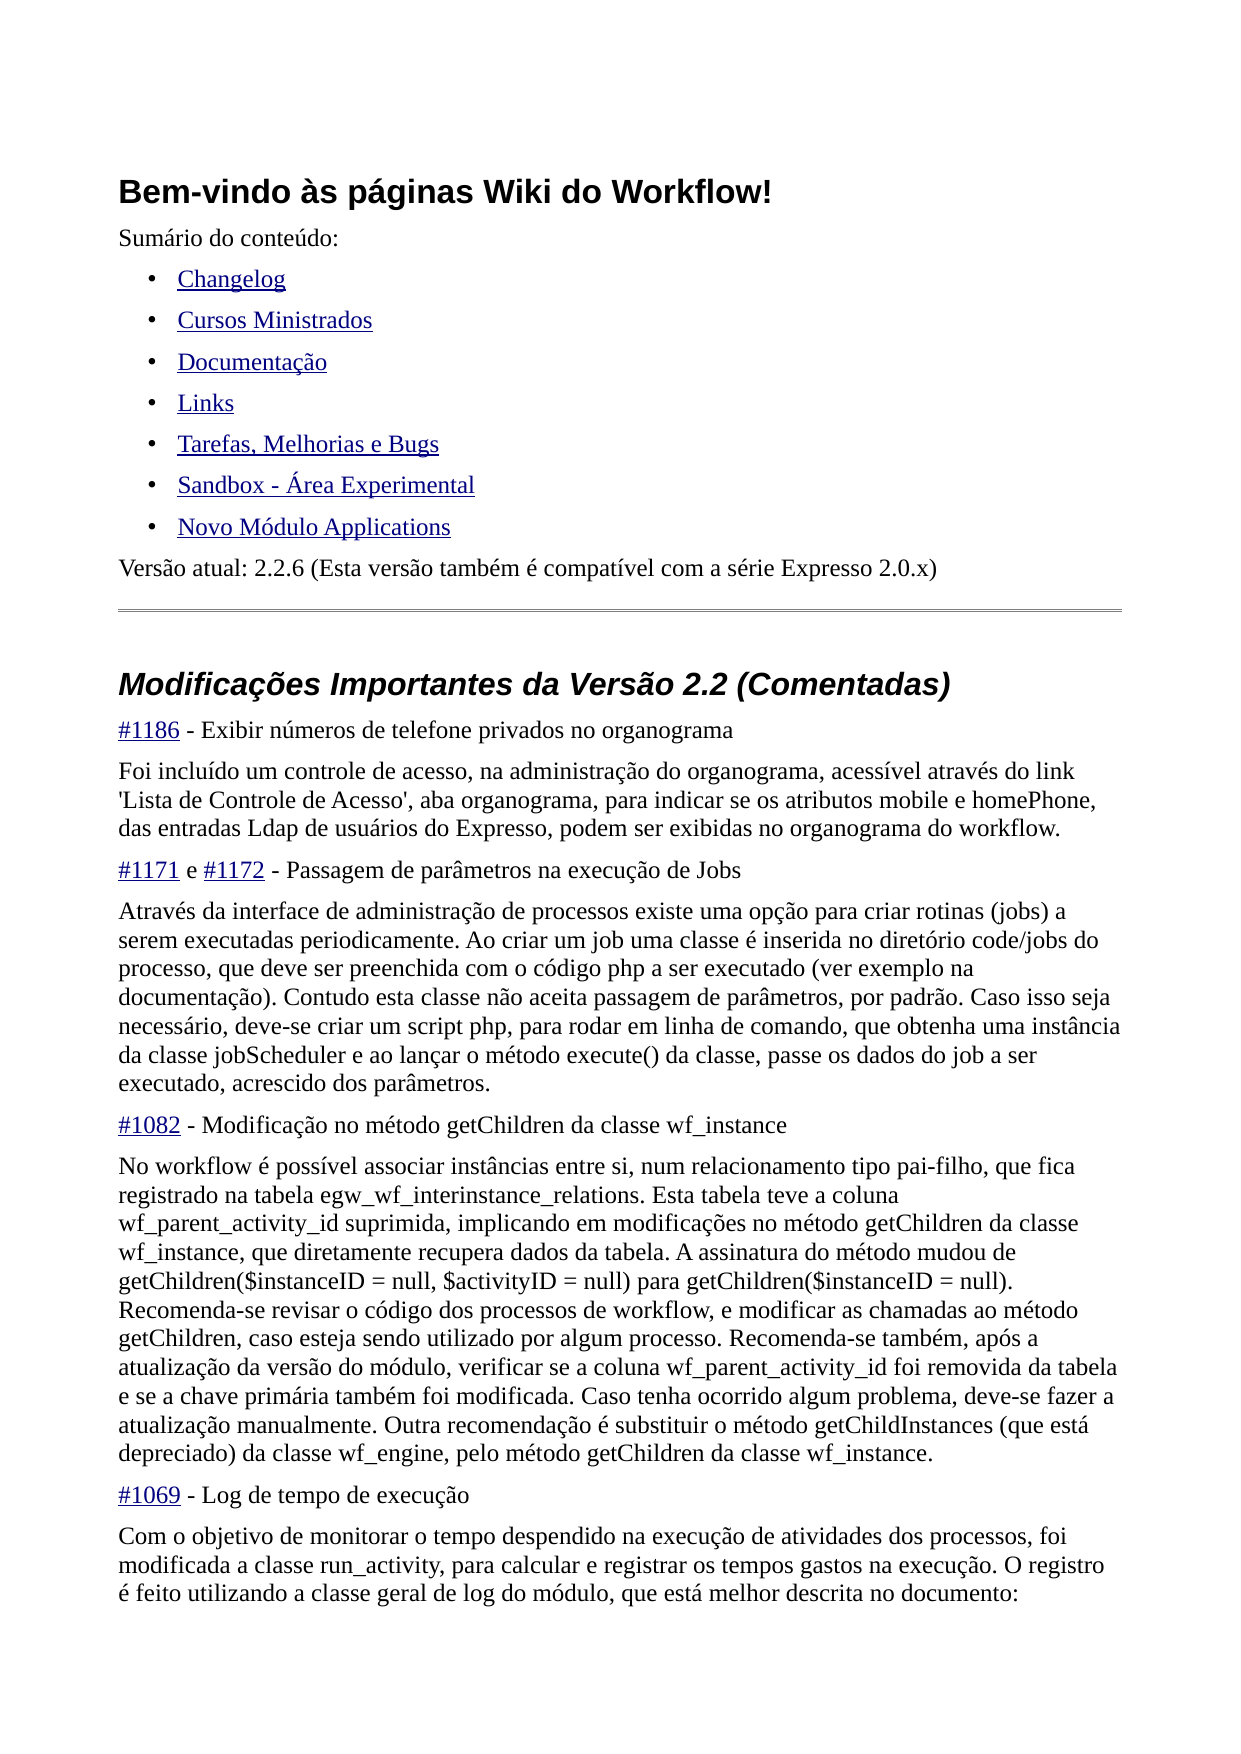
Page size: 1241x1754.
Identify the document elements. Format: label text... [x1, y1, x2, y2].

list Cursos Ministrados [148, 306, 1122, 334]
list Documentação [148, 347, 1122, 376]
text #1186 - Exibir números de telefone privados no organograma [118, 715, 1122, 743]
subtitle Modificações Importantes da Versão 2.2 (Comentadas) [118, 665, 1122, 702]
text #1069 - Log de tempo de execução [118, 1480, 1122, 1508]
text #1082 - Modificação no método getChildren da classe wf_instance [118, 1110, 1122, 1138]
list Sandbox - Área Experimental [148, 471, 1122, 499]
text Versão atual: 2.2.6 (Esta versão também é compatível com a série Expresso 2.0.x) [118, 553, 1122, 582]
text Através da interface de administração de processos existe uma opção para criar rotinas (jobs) a serem executadas periodicamente. Ao criar um job uma classe é inserida no diretório code/jobs do processo, que deve ser preenchida com o código php a ser executado (ver exemplo na documentação). Contudo esta classe não aceita passagem de parâmetros, por padrão. Caso isso seja necessário, deve-se criar um script php, para rodar em linha de comando, que obtenha uma instância da classe jobScheduler e ao lançar o método execute() da classe, passe os dados do job a ser executado, acrescido dos parâmetros. [118, 896, 1122, 1097]
text Com o objetivo de monitorar o tempo despendido na execução de atividades dos processos, foi modificada a classe run_activity, para calcular e registrar os tempos gastos na execução. O registro é feito utilizando a classe geral de log do módulo, que está melhor descrita no documento: [118, 1521, 1122, 1607]
list Tarefas, Melhorias e Bugs [148, 429, 1122, 458]
subtitle Bem-vindo às páginas Wiki do Workflow! [118, 172, 1122, 211]
text No workflow é possível associar instâncias entre si, num relacionamento tipo pai-filho, que fica registrado na tabela egw_wf_interinstance_relations. Esta tabela teve a coluna wf_parent_activity_id suprimida, implicando em modificações no método getChildren da classe wf_instance, que diretamente recupera dados da tabela. A assinatura do método mudou de getChildren($instanceID = null, $activityID = null) para getChildren($instanceID = null). Recomenda-se revisar o código dos processos de workflow, e modificar as chamadas ao método getChildren, caso esteja sendo utilizado por algum processo. Recomenda-se também, após a atualização da versão do módulo, verificar se a coluna wf_parent_activity_id foi removida da tabela e se a chave primária também foi modificada. Caso tenha ocorrido algum problema, deve-se fazer a atualização manualmente. Outra recomendação é substituir o método getChildInstances (que está depreciado) da classe wf_engine, pelo método getChildren da classe wf_instance. [118, 1151, 1122, 1467]
text Sumário do conteúdo: [118, 223, 1122, 252]
list Links [148, 388, 1122, 417]
list Novo Módulo Applications [148, 512, 1122, 541]
text #1171 e #1172 - Passagem de parâmetros na execução de Jobs [118, 855, 1122, 883]
list Changelog [148, 264, 1122, 293]
text Foi incluído um controle de acesso, na administração do organograma, acessível através do link 'Lista de Controle de Acesso', aba organograma, para indicar se os atributos mobile e homePhone, das entradas Ldap de usuários do Expresso, podem ser exibidas no organograma do workflow. [118, 756, 1122, 842]
